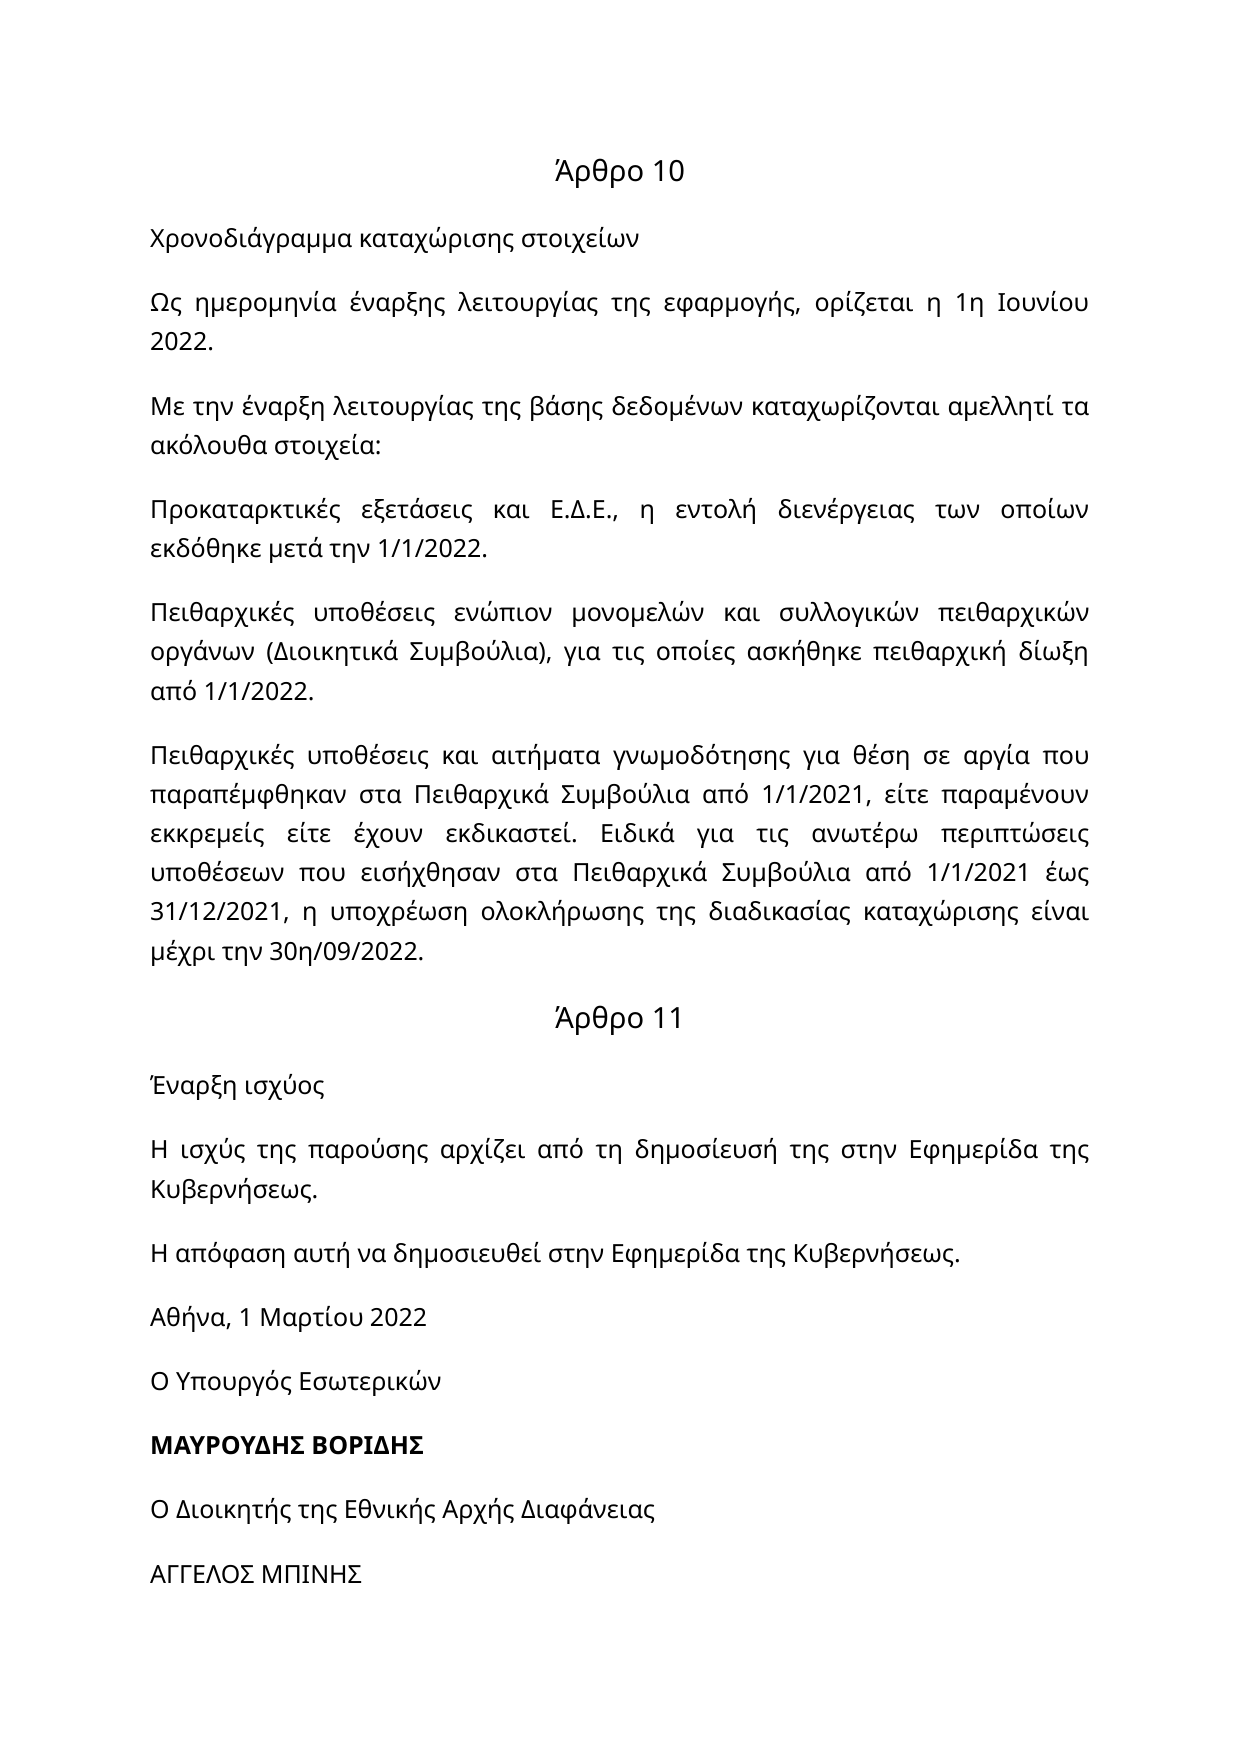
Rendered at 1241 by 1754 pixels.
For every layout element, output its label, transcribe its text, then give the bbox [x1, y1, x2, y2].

text Η απόφαση αυτή να δημοσιευθεί στην Εφημερίδα της Κυβερνήσεως. [150, 1235, 1090, 1269]
text Πειθαρχικές υποθέσεις και αιτήματα γνωμοδότησης για θέση σε αργία που παραπέμφθηκαν στα Πειθαρχικά Συμβούλια από 1/1/2021, είτε παραμένουν εκκρεμείς είτε έχουν εκδικαστεί. Ειδικά για τις ανωτέρω περιπτώσεις υποθέσεων που εισήχθησαν στα Πειθαρχικά Συμβούλια από 1/1/2021 έως 31/12/2021, η υποχρέωση ολοκλήρωσης της διαδικασίας καταχώρισης είναι μέχρι την 30η/09/2022. [150, 737, 1090, 967]
text Έναρξη ισχύος [150, 1068, 1090, 1102]
subtitle Άρθρο 10 [150, 150, 1090, 190]
text Η ισχύς της παρούσης αρχίζει από τη δημοσίευσή της στην Εφημερίδα της Κυβερνήσεως. [150, 1132, 1090, 1205]
text Πειθαρχικές υποθέσεις ενώπιον μονομελών και συλλογικών πειθαρχικών οργάνων (Διοικητικά Συμβούλια), για τις οποίες ασκήθηκε πειθαρχική δίωξη από 1/1/2022. [150, 595, 1090, 707]
text Με την έναρξη λειτουργίας της βάσης δεδομένων καταχωρίζονται αμελλητί τα ακόλουθα στοιχεία: [150, 388, 1090, 461]
text ΑΓΓΕΛΟΣ ΜΠΙΝΗΣ [150, 1556, 1090, 1590]
text Ο Υπουργός Εσωτερικών [150, 1364, 1090, 1398]
text Ως ημερομηνία έναρξης λειτουργίας της εφαρμογής, ορίζεται η 1η Ιουνίου 2022. [150, 285, 1090, 358]
subtitle Άρθρο 11 [150, 997, 1090, 1037]
text Προκαταρκτικές εξετάσεις και Ε.Δ.Ε., η εντολή διενέργειας των οποίων εκδόθηκε μετά την 1/1/2022. [150, 491, 1090, 565]
text Ο Διοικητής της Εθνικής Αρχής Διαφάνειας [150, 1492, 1090, 1526]
text Αθήνα, 1 Μαρτίου 2022 [150, 1299, 1090, 1334]
text ΜΑΥΡΟΥΔΗΣ ΒΟΡΙΔΗΣ [150, 1428, 1090, 1462]
text Χρονοδιάγραμμα καταχώρισης στοιχείων [150, 221, 1090, 255]
